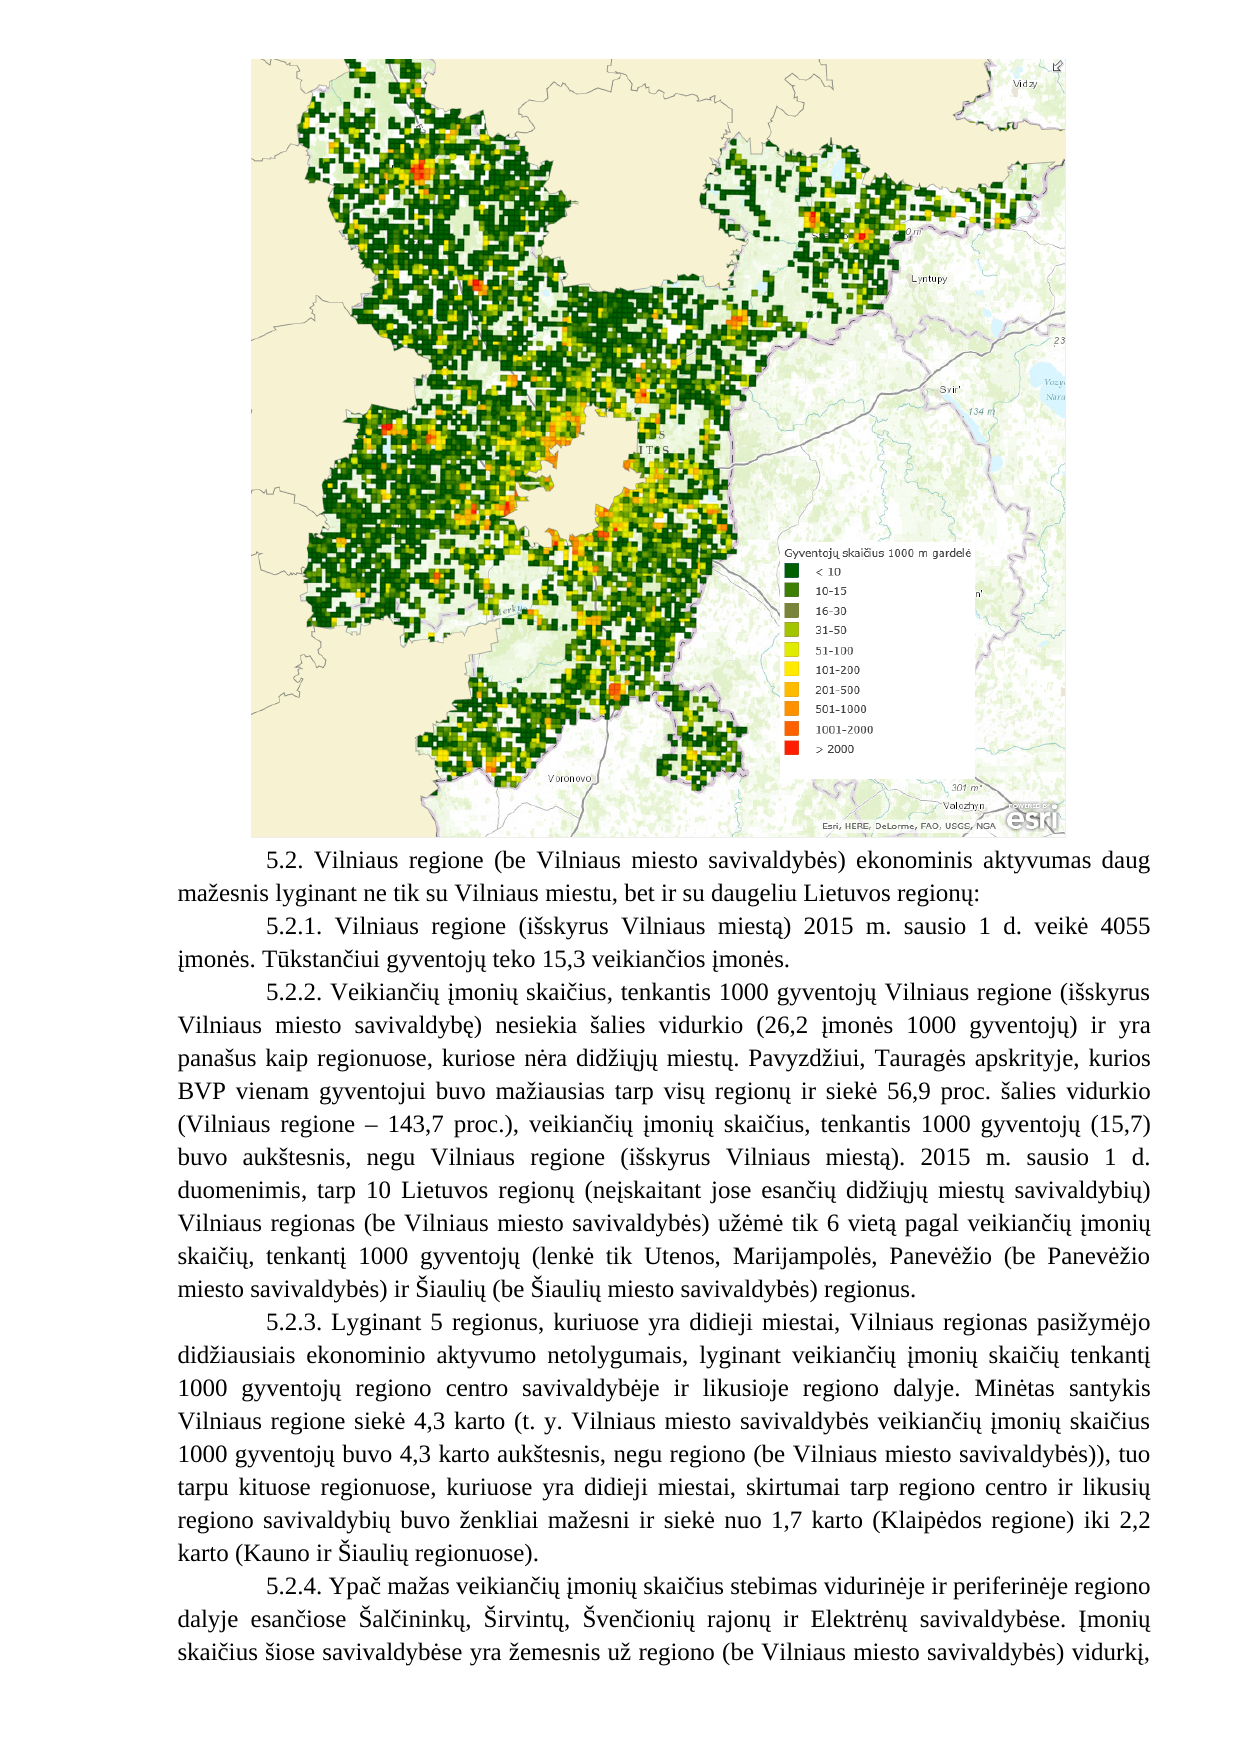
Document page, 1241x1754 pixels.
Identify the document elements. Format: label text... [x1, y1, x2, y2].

text 5.2.2. Veikiančių įmonių skaičius, tenkantis 1000 gyventojų Vilniaus regione (išskyrus Vilniaus miesto savivaldybę) nesiekia šalies vidurkio (26,2 įmonės 1000 gyventojų) ir yra panašus kaip regionuose, kuriose nėra didžiųjų miestų. Pavyzdžiui, Tauragės apskrityje, kurios BVP vienam gyventojui buvo mažiausias tarp visų regionų ir siekė 56,9 proc. šalies vidurkio (Vilniaus regione – 143,7 proc.), veikiančių įmonių skaičius, tenkantis 1000 gyventojų (15,7) buvo aukštesnis, negu Vilniaus regione (išskyrus Vilniaus miestą). 2015 m. sausio 1 d. duomenimis, tarp 10 Lietuvos regionų (neįskaitant jose esančių didžiųjų miestų savivaldybių) Vilniaus regionas (be Vilniaus miesto savivaldybės) užėmė tik 6 vietą pagal veikiančių įmonių skaičių, tenkantį 1000 gyventojų (lenkė tik Utenos, Marijampolės, Panevėžio (be Panevėžio miesto savivaldybės) ir Šiaulių (be Šiaulių miesto savivaldybės) regionus. [177, 977, 1152, 1303]
text 5.2.1. Vilniaus regione (išskyrus Vilniaus miestą) 2015 m. sausio 1 d. veikė 4055 įmonės. Tūkstančiui gyventojų teko 15,3 veikiančios įmonės. [177, 911, 1152, 973]
text 5.2.3. Lyginant 5 regionus, kuriuose yra didieji miestai, Vilniaus regionas pasižymėjo didžiausiais ekonominio aktyvumo netolygumais, lyginant veikiančių įmonių skaičių tenkantį 1000 gyventojų regiono centro savivaldybėje ir likusioje regiono dalyje. Minėtas santykis Vilniaus regione siekė 4,3 karto (t. y. Vilniaus miesto savivaldybės veikiančių įmonių skaičius 1000 gyventojų buvo 4,3 karto aukštesnis, negu regiono (be Vilniaus miesto savivaldybės)), tuo tarpu kituose regionuose, kuriuose yra didieji miestai, skirtumai tarp regiono centro ir likusių regiono savivaldybių buvo ženkliai mažesni ir siekė nuo 1,7 karto (Klaipėdos regione) iki 2,2 karto (Kauno ir Šiaulių regionuose). [177, 1307, 1152, 1567]
text 5.2. Vilniaus regione (be Vilniaus miesto savivaldybės) ekonominis aktyvumas daug mažesnis lyginant ne tik su Vilniaus miestu, bet ir su daugeliu Lietuvos regionų: [177, 845, 1152, 907]
text 5.2.4. Ypač mažas veikiančių įmonių skaičius stebimas vidurinėje ir periferinėje regiono dalyje esančiose Šalčininkų, Širvintų, Švenčionių rajonų ir Elektrėnų savivaldybėse. Įmonių skaičius šiose savivaldybėse yra žemesnis už regiono (be Vilniaus miesto savivaldybės) vidurkį, [177, 1571, 1152, 1666]
